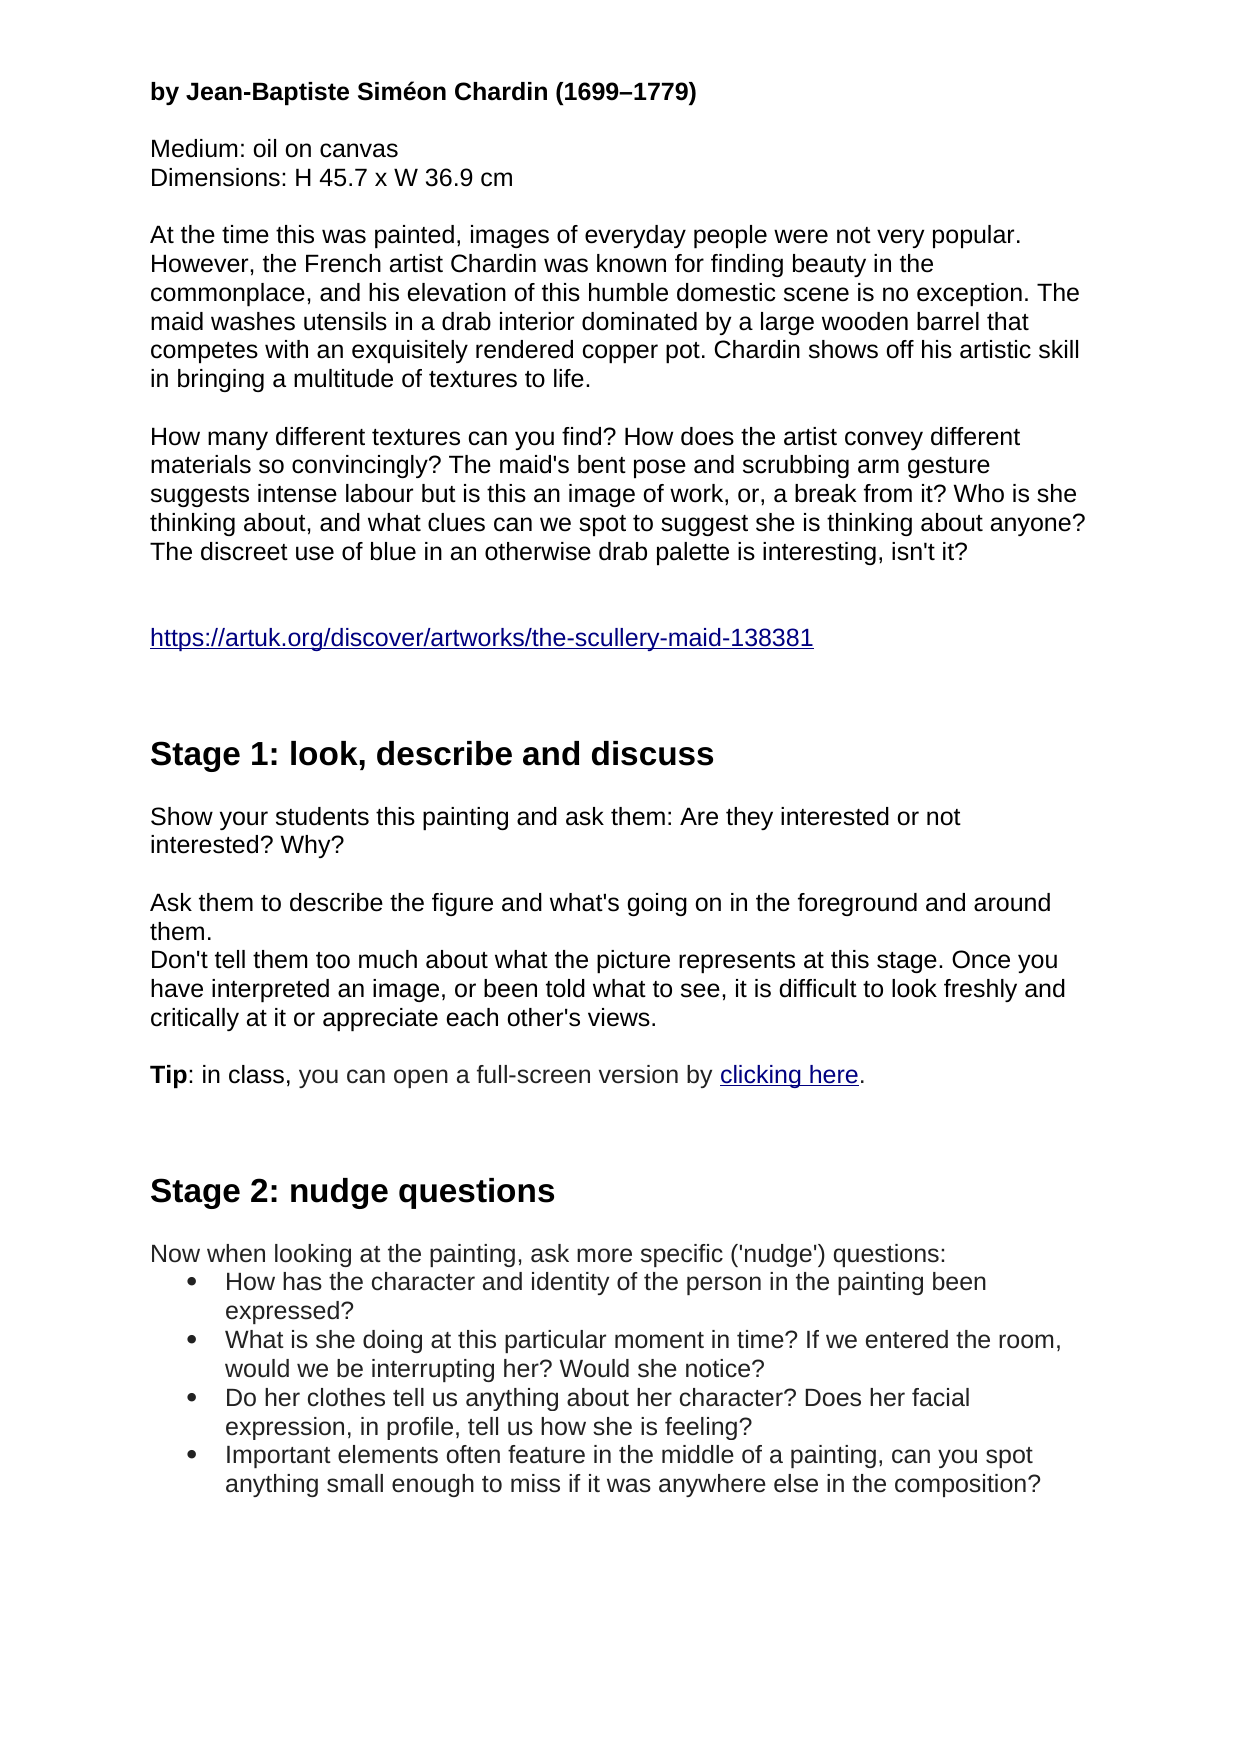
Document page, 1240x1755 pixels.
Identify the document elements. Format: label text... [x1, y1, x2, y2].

subtitle Stage 2: nudge questions [150, 1171, 1089, 1210]
list Important elements often feature in the middle of a painting, can you spot anything small enough to miss if it was anywhere else in the composition? [187, 1440, 1089, 1498]
text How many different textures can you find? How does the artist convey different materials so convincingly? The maid's bent pose and scrubbing arm gesture suggests intense labour but is this an image of work, or, a break from it? Who is she thinking about, and what clues can we spot to suggest she is thinking about anyone? The discreet use of blue in an otherwise drab palette is interesting, isn't it? [150, 422, 1089, 566]
text Ask them to describe the figure and what's going on in the foreground and around them. [150, 888, 1089, 945]
subtitle Stage 1: look, describe and discuss [150, 734, 1089, 773]
text Don't tell them too much about what the picture represents at this stage. Once you have interpreted an image, or been told what to see, it is difficult to look freshly and critically at it or appreciate each other's views. [150, 945, 1089, 1031]
text At the time this was painted, images of everyday people were not very popular. However, the French artist Chardin was known for finding beauty in the commonplace, and his elevation of this humble domestic scene is no exception. The maid washes utensils in a drab interior dominated by a large wooden barrel that competes with an exquisitely rendered copper pot. Chardin shows off his artistic skill in bringing a multitude of textures to life. [150, 221, 1089, 393]
text by Jean-Baptiste Siméon Chardin (1699–1779) [150, 77, 1089, 106]
text Now when looking at the painting, ask more specific ('nudge') questions: [150, 1239, 1089, 1267]
text Tip: in class, you can open a full-screen version by clicking here. [150, 1060, 1089, 1089]
list Do her clothes tell us anything about her character? Does her facial expression, in profile, tell us how she is feeling? [187, 1383, 1089, 1440]
list What is she doing at this particular moment in time? If we entered the room, would we be interrupting her? Would she notice? [187, 1325, 1089, 1383]
text Dimensions: H 45.7 x W 36.9 cm [150, 163, 1089, 192]
text https://artuk.org/discover/artworks/the-scullery-maid-138381 [150, 623, 1089, 652]
text Show your students this painting and ask them: Are they interested or not interested? Why? [150, 801, 1089, 859]
text Medium: oil on canvas [150, 134, 1089, 163]
list How has the character and identity of the person in the painting been expressed? [187, 1267, 1089, 1325]
